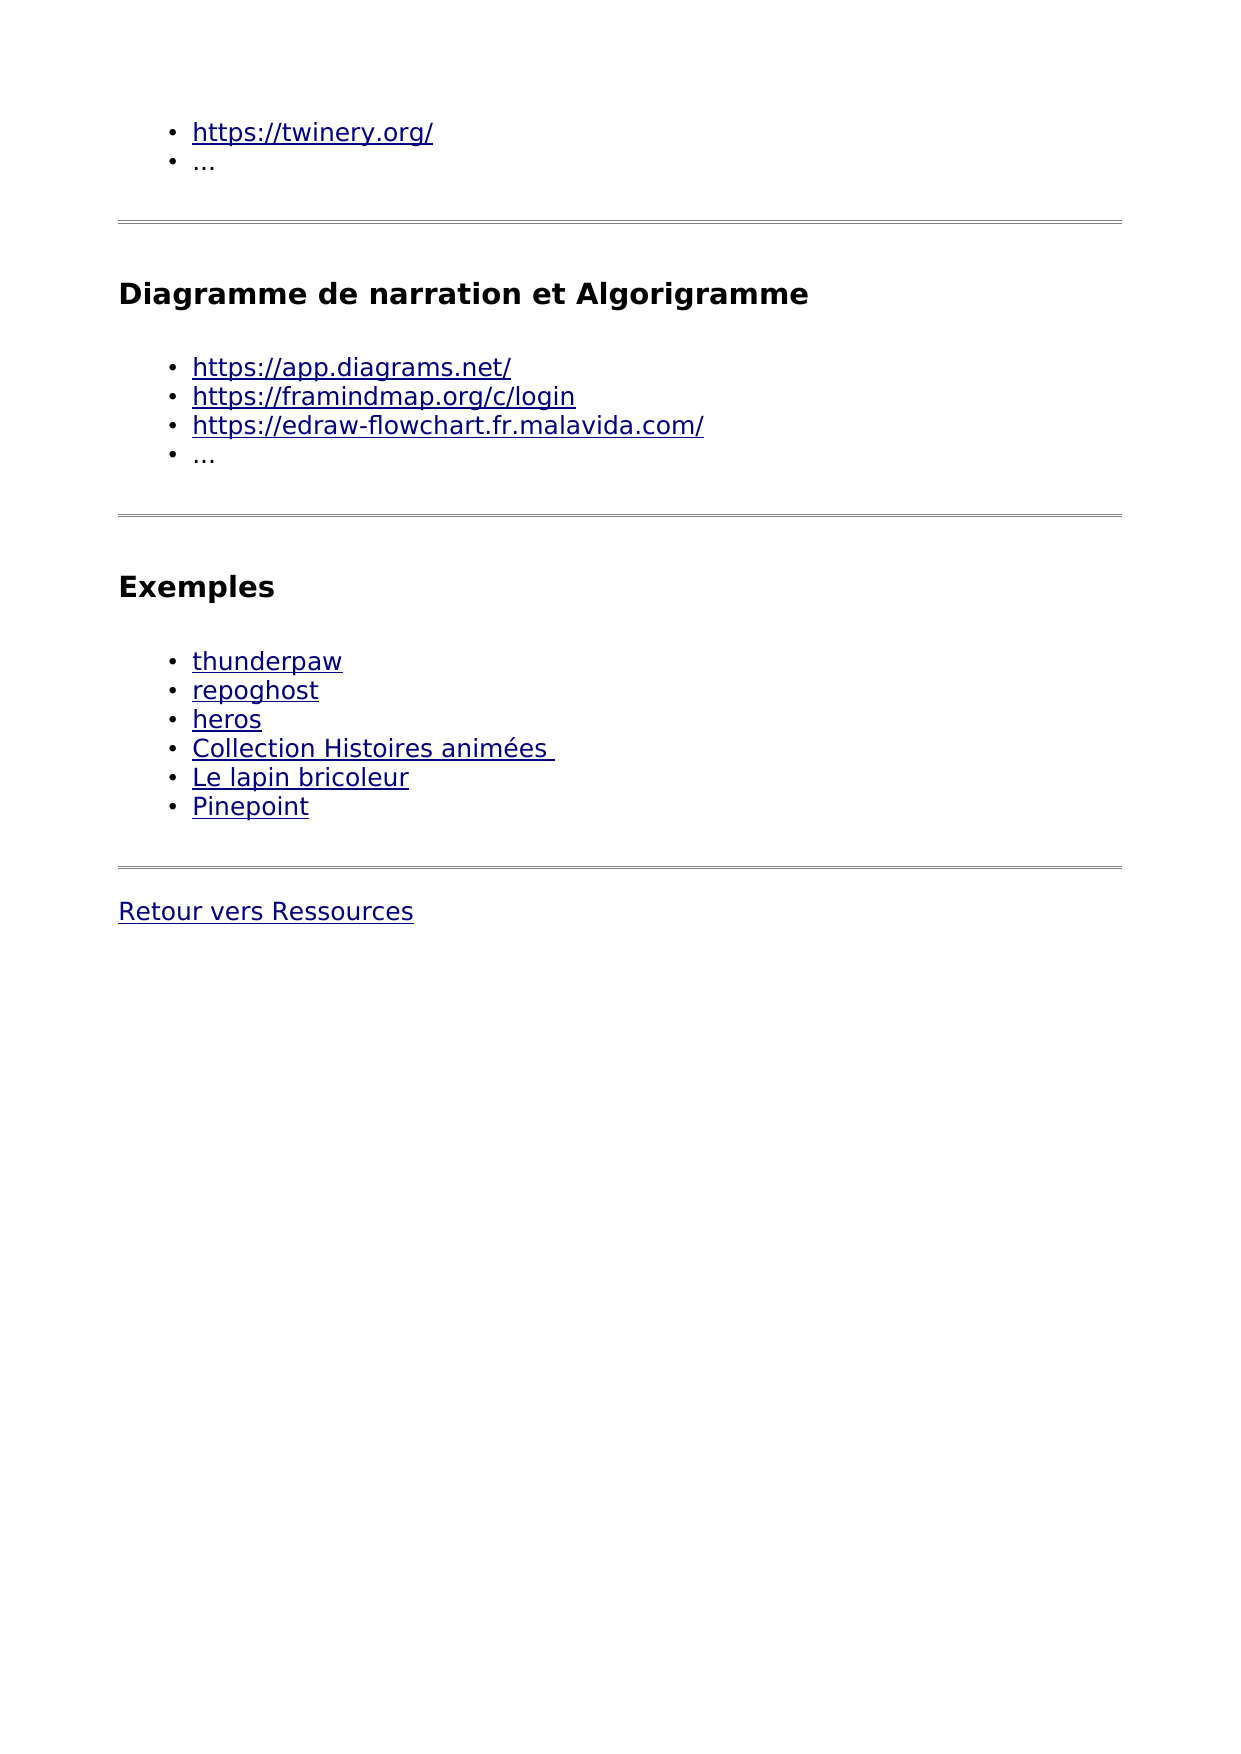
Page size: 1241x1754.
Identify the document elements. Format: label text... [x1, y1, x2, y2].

subtitle Diagramme de narration et Algorigramme [118, 277, 1122, 311]
list https://edraw-flowchart.fr.malavida.com/ [177, 412, 1122, 441]
list repoghost [177, 676, 1122, 705]
list heros [177, 705, 1122, 734]
list https://framindmap.org/c/login [177, 382, 1122, 412]
list Le lapin bricoleur [177, 763, 1122, 792]
list https://app.diagrams.net/ [177, 353, 1122, 382]
list Pinepoint [177, 792, 1122, 822]
list ... [177, 147, 1122, 176]
list ... [177, 441, 1122, 470]
list thunderpaw [177, 647, 1122, 676]
text Retour vers Ressources [118, 897, 1122, 927]
list Collection Histoires animées [177, 734, 1122, 763]
subtitle Exemples [118, 571, 1122, 605]
list https://twinery.org/ [177, 118, 1122, 147]
